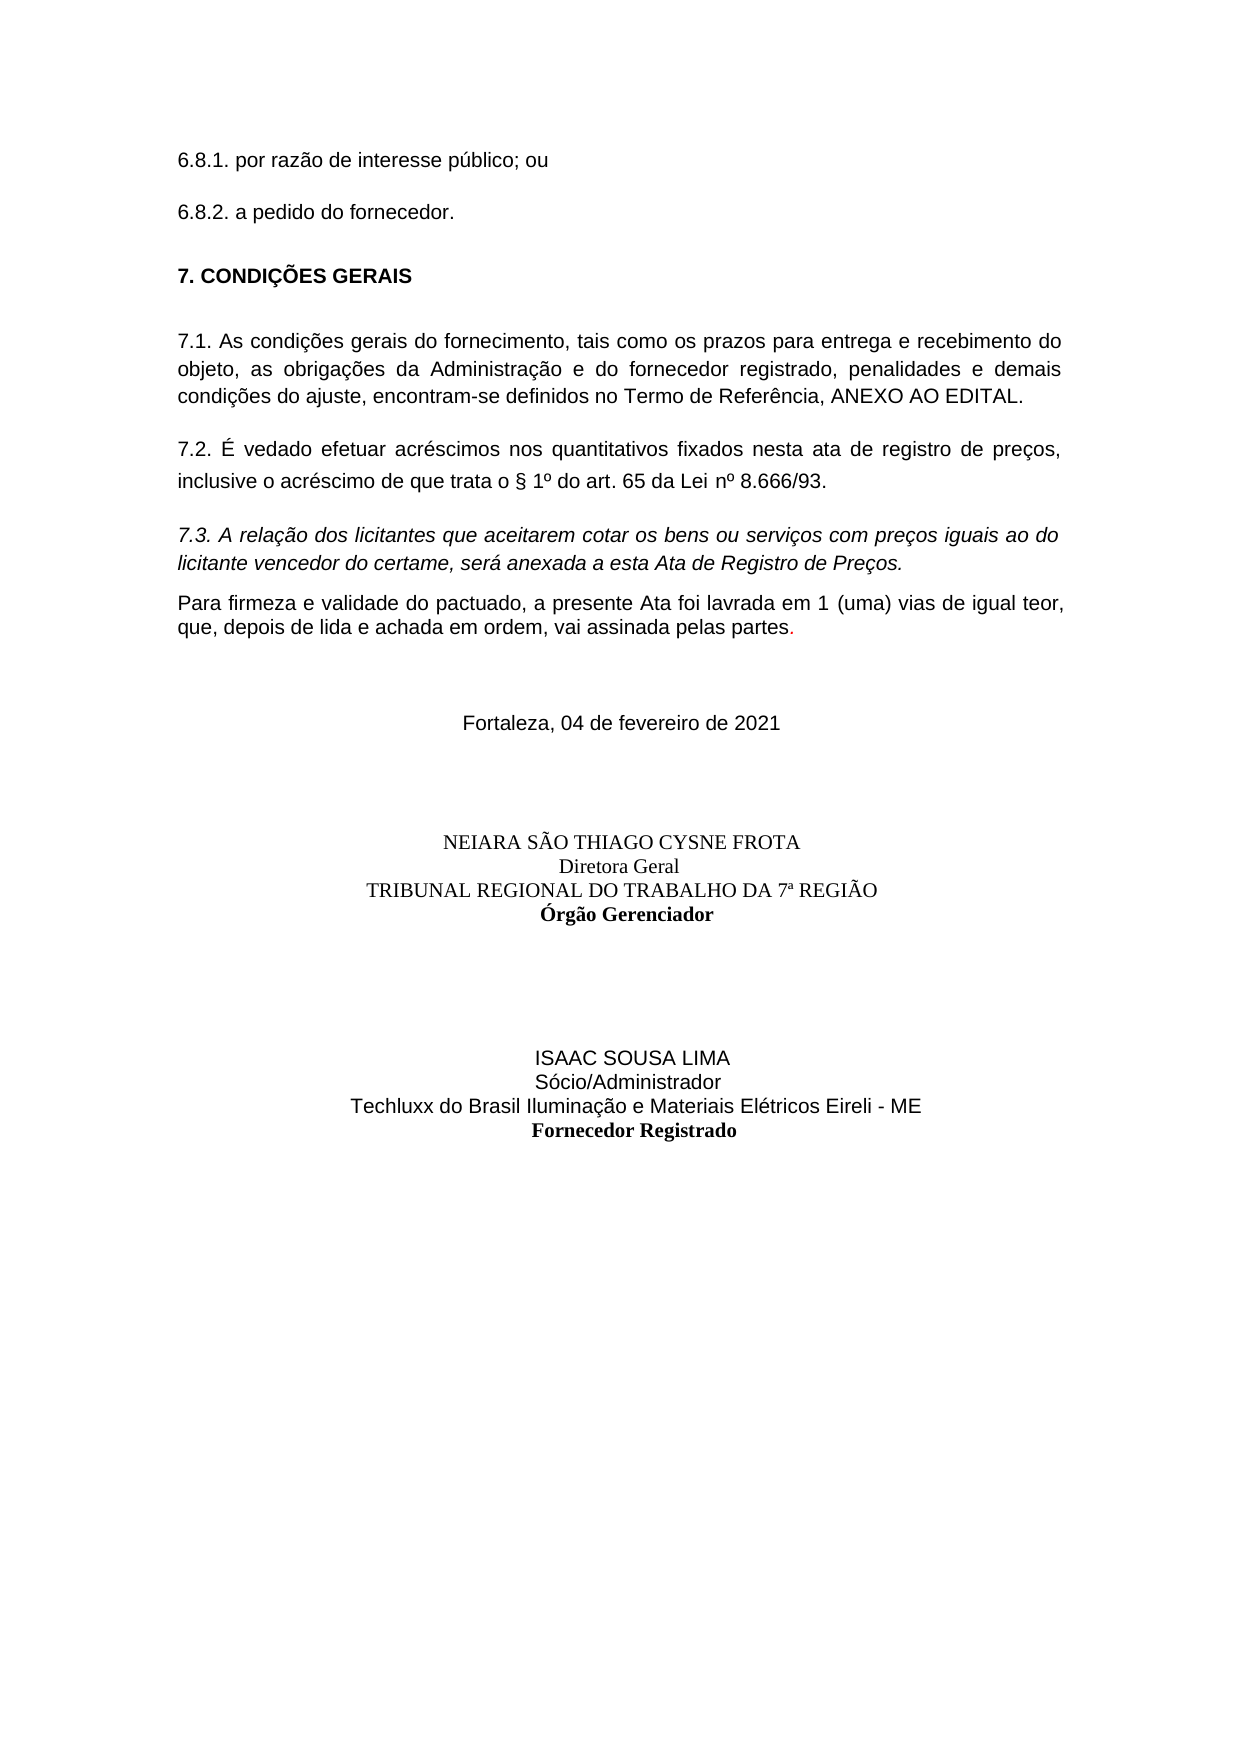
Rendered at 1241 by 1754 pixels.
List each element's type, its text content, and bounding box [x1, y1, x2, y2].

text Para firmeza e validade do pactuado, a presente Ata foi lavrada em 1 (uma) vias de igual teor, que, depois de lida e achada em ordem, vai assinada pelas partes. [177, 591, 1064, 638]
text Diretora Geral [177, 854, 1066, 878]
text 7.2. É vedado efetuar acréscimos nos quantitativos fixados nesta ata de registro de preços, inclusive o acréscimo de que trata o § 1º do art. 65 da Lei nº 8.666/93. [177, 437, 1063, 494]
text TRIBUNAL REGIONAL DO TRABALHO DA 7ª REGIÃO [177, 878, 1066, 902]
text Órgão Gerenciador [177, 902, 1066, 926]
text Fortaleza, 04 de fevereiro de 2021 [177, 710, 1066, 734]
text Fornecedor Registrado [177, 1118, 1066, 1142]
text 7. CONDIÇÕES GERAIS [177, 264, 1063, 288]
text ISAAC SOUSA LIMA [177, 1046, 1063, 1070]
text Techluxx do Brasil Iluminação e Materiais Elétricos Eireli - ME [177, 1094, 1063, 1118]
text 6.8.2. a pedido do fornecedor. [177, 200, 1063, 224]
text 7.3. A relação dos licitantes que aceitarem cotar os bens ou serviços com preços iguais ao do licitante vencedor do certame, será anexada a esta Ata de Registro de Preços. [177, 523, 1063, 574]
text NEIARA SÃO THIAGO CYSNE FROTA [177, 830, 1066, 854]
text 7.1. As condições gerais do fornecimento, tais como os prazos para entrega e recebimento do objeto, as obrigações da Administração e do fornecedor registrado, penalidades e demais condições do ajuste, encontram-se definidos no Termo de Referência, ANEXO AO EDITAL. [177, 329, 1063, 408]
text Sócio/Administrador [177, 1070, 1063, 1094]
text 6.8.1. por razão de interesse público; ou [177, 148, 1063, 172]
